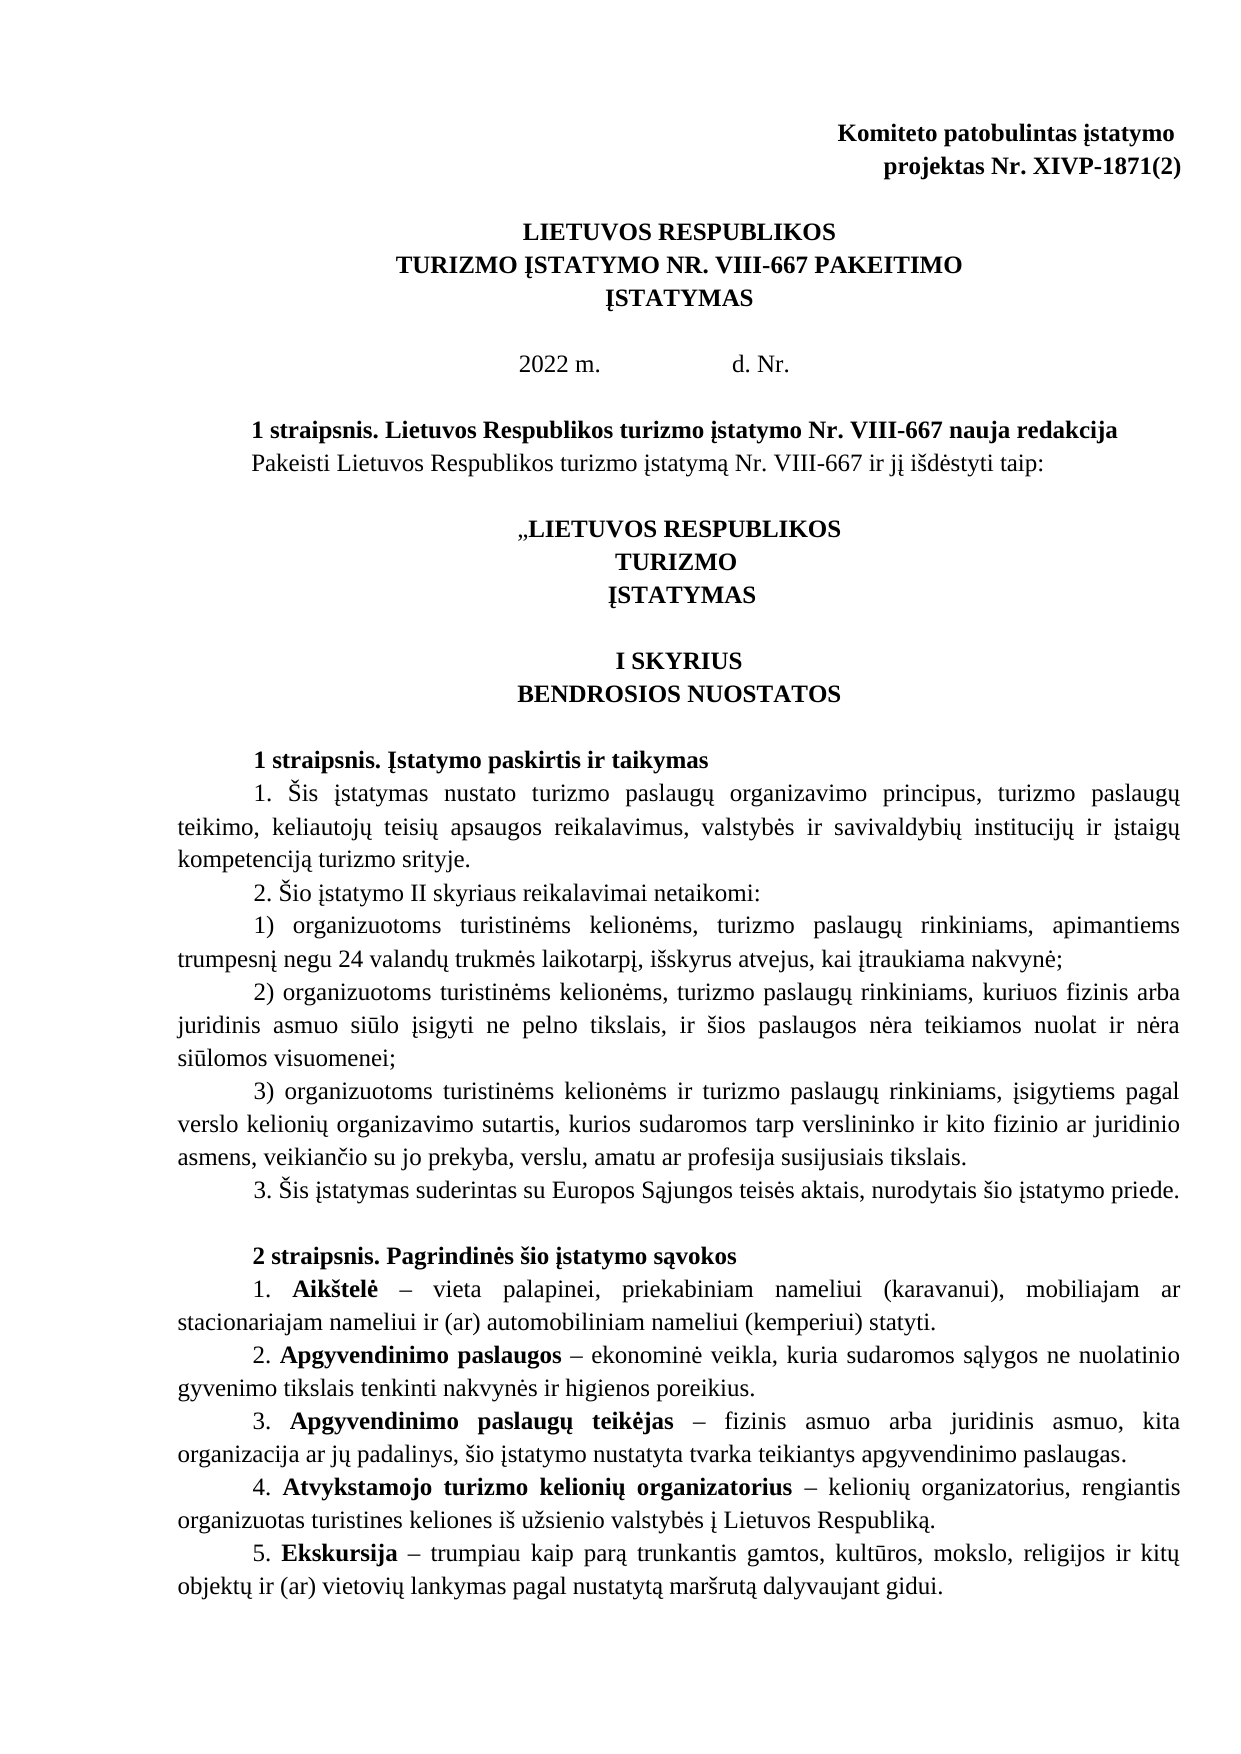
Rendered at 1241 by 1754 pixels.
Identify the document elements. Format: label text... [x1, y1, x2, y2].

text BENDROSIOS NUOSTATOS [177, 679, 1181, 708]
text 5. Ekskursija – trumpiau kaip parą trunkantis gamtos, kultūros, mokslo, religijos ir kitų objektų ir (ar) vietovių lankymas pagal nustatytą maršrutą dalyvaujant gidui. [177, 1538, 1181, 1600]
text 3. Šis įstatymas suderintas su Europos Sąjungos teisės aktais, nurodytais šio įstatymo priede. [177, 1175, 1181, 1203]
text Pakeisti Lietuvos Respublikos turizmo įstatymą Nr. VIII-667 ir jį išdėstyti taip: [177, 448, 1181, 477]
text Komiteto patobulintas įstatymo [177, 118, 1181, 147]
text LIETUVOS RESPUBLIKOS [177, 217, 1181, 246]
text 2022 m. d. Nr. [177, 349, 1181, 378]
text 1 straipsnis. Įstatymo paskirtis ir taikymas [177, 746, 1181, 774]
text 1 straipsnis. Lietuvos Respublikos turizmo įstatymo Nr. VIII-667 nauja redakcija [177, 415, 1181, 444]
text ĮSTATYMAS [177, 283, 1181, 312]
text 1. Šis įstatymas nustato turizmo paslaugų organizavimo principus, turizmo paslaugų teikimo, keliautojų teisių apsaugos reikalavimus, valstybės ir savivaldybių institucijų ir įstaigų kompetenciją turizmo srityje. [177, 778, 1181, 873]
text projektas Nr. XIVP-1871(2) [177, 151, 1181, 180]
text 2) organizuotoms turistinėms kelionėms, turizmo paslaugų rinkiniams, kuriuos fizinis arba juridinis asmuo siūlo įsigyti ne pelno tikslais, ir šios paslaugos nėra teikiamos nuolat ir nėra siūlomos visuomenei; [177, 977, 1181, 1071]
text 3) organizuotoms turistinėms kelionėms ir turizmo paslaugų rinkiniams, įsigytiems pagal verslo kelionių organizavimo sutartis, kurios sudaromos tarp verslininko ir kito fizinio ar juridinio asmens, veikiančio su jo prekyba, verslu, amatu ar profesija susijusiais tikslais. [177, 1076, 1181, 1171]
text 4. Atvykstamojo turizmo kelionių organizatorius – kelionių organizatorius, rengiantis organizuotas turistines keliones iš užsienio valstybės į Lietuvos Respubliką. [177, 1472, 1181, 1534]
text TURIZMO ĮSTATYMO NR. VIII-667 PAKEITIMO [177, 250, 1181, 279]
text 2. Šio įstatymo II skyriaus reikalavimai netaikomi: [177, 878, 1181, 906]
text ĮSTATYMAS [177, 580, 1181, 609]
text 2. Apgyvendinimo paslaugos – ekonominė veikla, kuria sudaromos sąlygos ne nuolatinio gyvenimo tikslais tenkinti nakvynės ir higienos poreikius. [177, 1340, 1181, 1402]
text 1. Aikštelė – vieta palapinei, priekabiniam nameliui (karavanui), mobiliajam ar stacionariajam nameliui ir (ar) automobiliniam nameliui (kemperiui) statyti. [177, 1274, 1181, 1336]
text TURIZMO [177, 547, 1181, 576]
text 2 straipsnis. Pagrindinės šio įstatymo sąvokos [177, 1241, 1181, 1269]
text „LIETUVOS RESPUBLIKOS [177, 514, 1181, 543]
text 3. Apgyvendinimo paslaugų teikėjas – fizinis asmuo arba juridinis asmuo, kita organizacija ar jų padalinys, šio įstatymo nustatyta tvarka teikiantys apgyvendinimo paslaugas. [177, 1406, 1181, 1468]
text I skyrius [177, 646, 1181, 675]
text 1) organizuotoms turistinėms kelionėms, turizmo paslaugų rinkiniams, apimantiems trumpesnį negu 24 valandų trukmės laikotarpį, išskyrus atvejus, kai įtraukiama nakvynė; [177, 911, 1181, 972]
